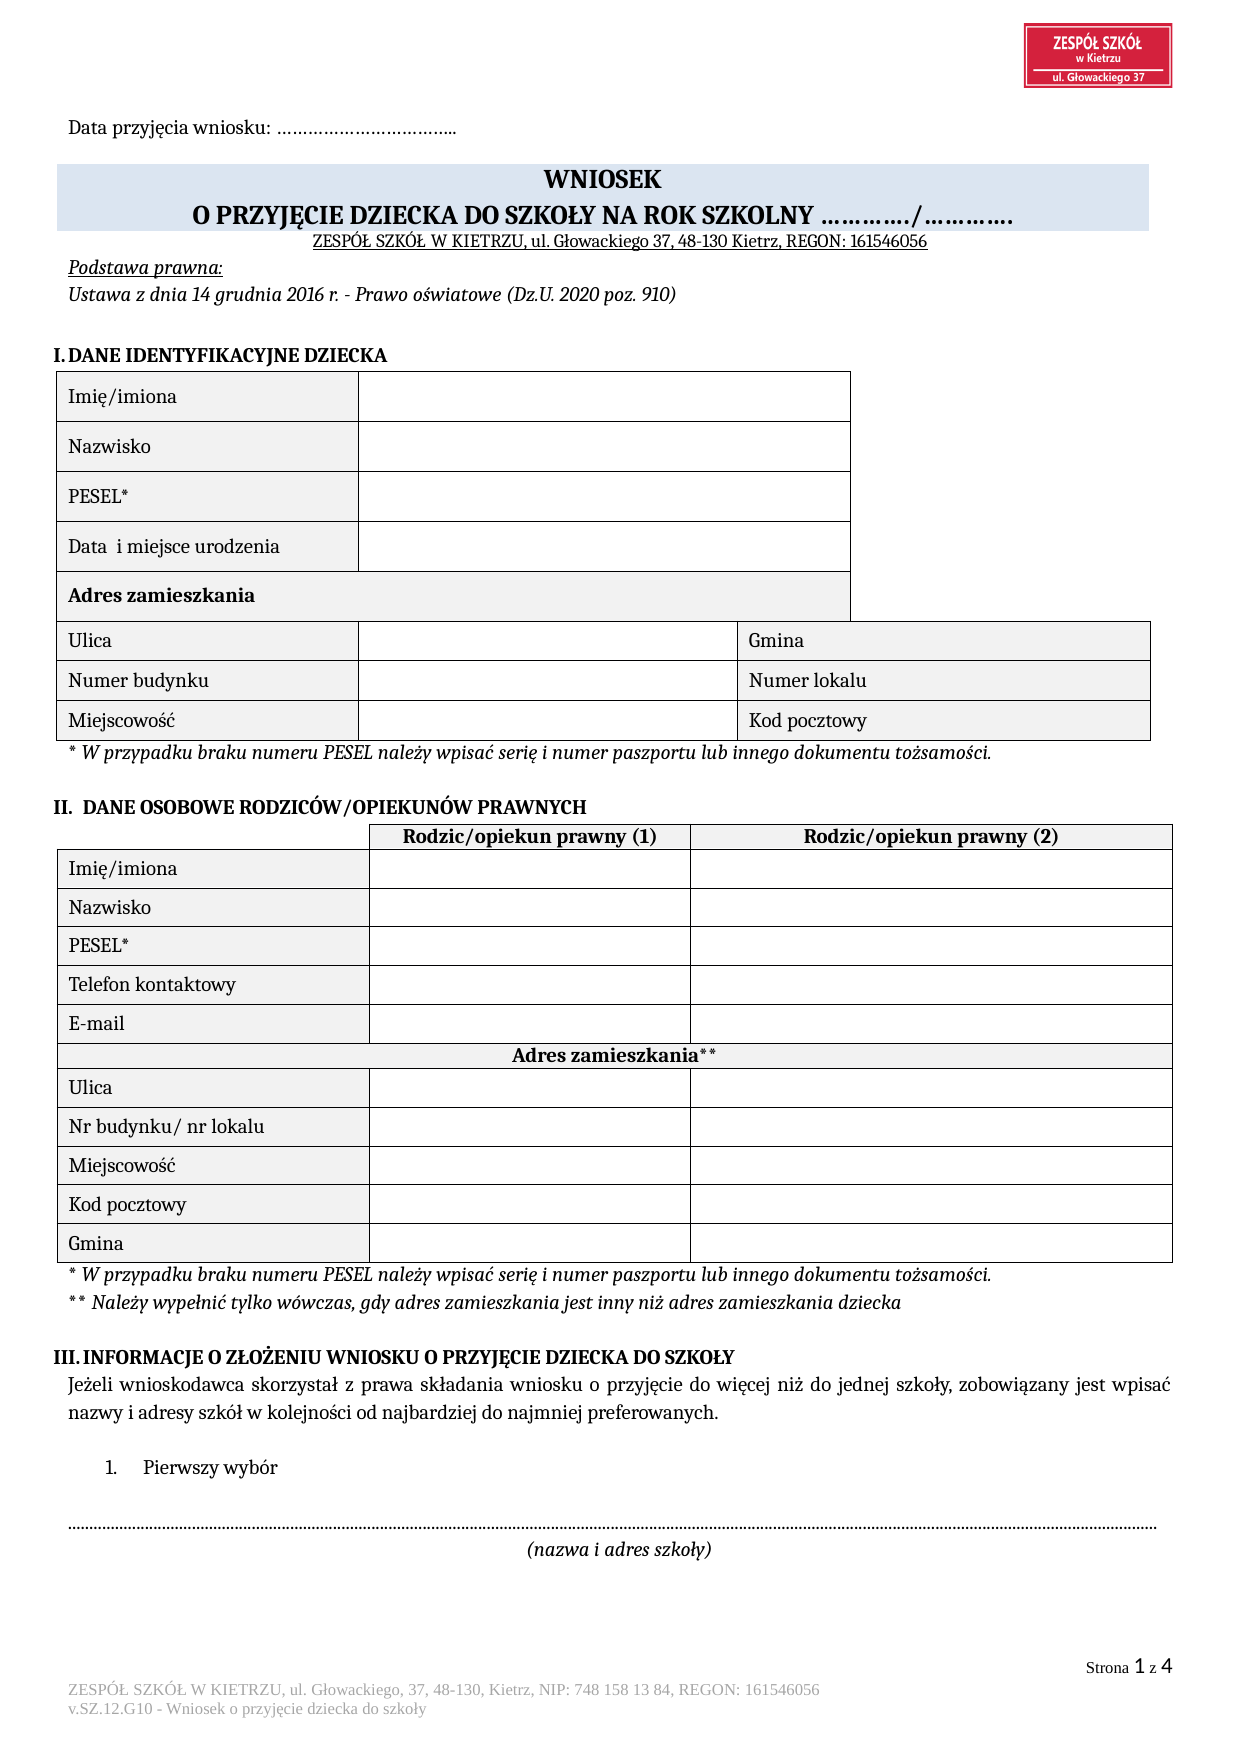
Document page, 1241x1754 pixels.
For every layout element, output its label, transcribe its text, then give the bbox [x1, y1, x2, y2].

text * W przypadku braku numeru PESEL należy wpisać serię i numer paszportu lub innego dokumentu tożsamości. [68, 1263, 1172, 1287]
table_cell [851, 421, 1151, 471]
table_cell Numer budynku [57, 661, 358, 700]
table_cell [370, 927, 690, 965]
table_cell [359, 701, 737, 740]
table_cell Telefon kontaktowy [58, 966, 369, 1004]
table_cell [370, 966, 690, 1004]
table_cell [359, 622, 737, 660]
table_cell [691, 1005, 1172, 1043]
table_cell Adres zamieszkania** [58, 1044, 1172, 1068]
table_cell Nazwisko [57, 422, 358, 471]
table_cell [370, 1108, 690, 1146]
table_header Imię/imiona [57, 372, 358, 421]
table_cell Miejscowość [57, 701, 358, 740]
table_header Rodzic/opiekun prawny (1) [370, 825, 690, 848]
table_cell [691, 1147, 1172, 1184]
table_cell [691, 1224, 1172, 1262]
text (nazwa i adres szkoły) [68, 1538, 1172, 1562]
text Data przyjęcia wniosku: …………………………….. [68, 116, 1172, 139]
table_cell [851, 521, 1151, 571]
table_header [57, 824, 369, 848]
table_cell Nazwisko [58, 889, 369, 926]
table_cell [370, 1147, 690, 1184]
table_cell Gmina [738, 622, 1150, 660]
list Pierwszy wybór [105, 1456, 1172, 1479]
table_cell Imię/imiona [58, 850, 369, 887]
table_cell [359, 422, 850, 471]
picture [1023, 23, 1173, 88]
text ZESPÓŁ SZKÓŁ W KIETRZU, ul. Głowackiego 37, 48-130 Kietrz, REGON: 161546056 [68, 231, 1172, 252]
table_cell [691, 927, 1172, 965]
table_cell [359, 522, 850, 571]
table_cell [851, 571, 1151, 621]
table_header Rodzic/opiekun prawny (2) [691, 825, 1172, 848]
text Jeżeli wnioskodawca skorzystał z prawa składania wniosku o przyjęcie do więcej niż do jednej szkoły, zobowiązany jest wpisać nazwy i adresy szkół w kolejności od najbardziej do najmniej preferowanych. [68, 1373, 1172, 1424]
table_cell [370, 1185, 690, 1223]
table_cell [370, 1224, 690, 1262]
table_cell Nr budynku/ nr lokalu [58, 1108, 369, 1146]
text ** Należy wypełnić tylko wówczas, gdy adres zamieszkania jest inny niż adres zamieszkania dziecka [68, 1291, 1172, 1314]
list INFORMACJE O ZŁOŻENIU WNIOSKU O PRZYJĘCIE DZIECKA DO SZKOŁY [53, 1346, 1172, 1369]
table_cell PESEL* [58, 927, 369, 965]
text Podstawa prawna: [68, 256, 1172, 279]
table_cell Numer lokalu [738, 661, 1150, 700]
table_cell PESEL* [57, 472, 358, 521]
table_cell Kod pocztowy [58, 1185, 369, 1223]
table_header [851, 371, 1151, 421]
table_cell Data i miejsce urodzenia [57, 522, 358, 571]
table_cell [370, 1069, 690, 1107]
table_cell [691, 850, 1172, 887]
table_cell E-mail [58, 1005, 369, 1043]
table_cell [370, 1005, 690, 1043]
text * W przypadku braku numeru PESEL należy wpisać serię i numer paszportu lub innego dokumentu tożsamości. [68, 741, 1172, 765]
table_cell Kod pocztowy [738, 701, 1150, 740]
table_cell Ulica [57, 622, 358, 660]
table_cell Miejscowość [58, 1147, 369, 1184]
table_cell [370, 889, 690, 926]
table_cell [691, 1185, 1172, 1223]
list DANE IDENTYFIKACYJNE DZIECKA [53, 344, 1172, 368]
table_cell [359, 661, 737, 700]
table_cell [851, 471, 1151, 521]
list DANE OSOBOWE RODZICÓW/OPIEKUNÓW PRAWNYCH [53, 796, 1172, 820]
table_cell Gmina [58, 1224, 369, 1262]
text Ustawa z dnia 14 grudnia 2016 r. - Prawo oświatowe (Dz.U. 2020 poz. 910) [68, 283, 1172, 307]
table_cell [359, 472, 850, 521]
table_cell [691, 1108, 1172, 1146]
table_cell [691, 1069, 1172, 1107]
table_cell Adres zamieszkania [57, 572, 850, 621]
table_header [359, 372, 850, 421]
table_cell [691, 966, 1172, 1004]
table_cell Ulica [58, 1069, 369, 1107]
table_header WNIOSEK O PRZYJĘCIE DZIECKA DO SZKOŁY NA ROK SZKOLNY …………./…………. [57, 164, 1149, 231]
table_cell [691, 889, 1172, 926]
table_cell [370, 850, 690, 887]
